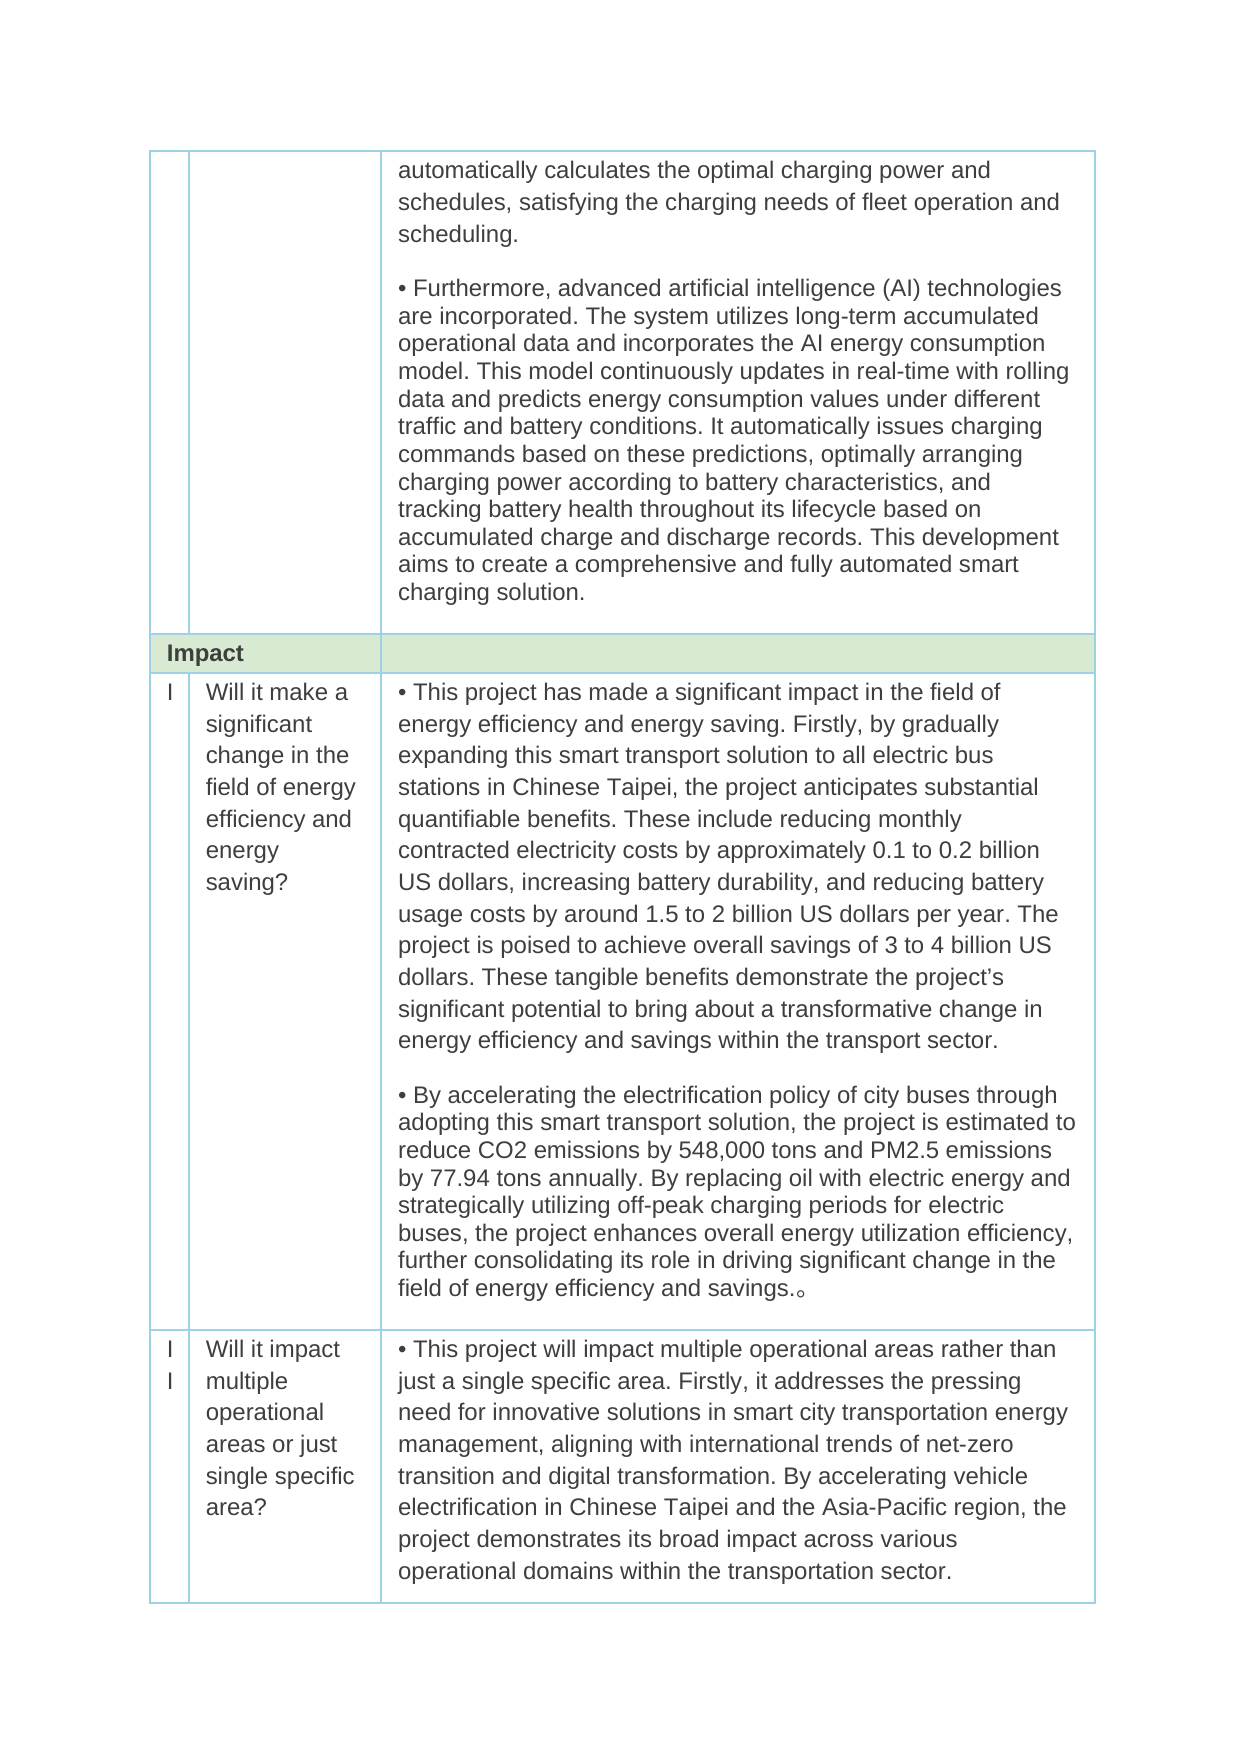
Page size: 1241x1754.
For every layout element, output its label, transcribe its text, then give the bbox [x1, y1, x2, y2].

table_cell automatically calculates the optimal charging power and schedules, satisfying the charging needs of fleet operation and scheduling. • Furthermore, advanced artificial intelligence (AI) technologies are incorporated. The system utilizes long-term accumulated operational data and incorporates the AI energy consumption model. This model continuously updates in real-time with rolling data and predicts energy consumption values under different traffic and battery conditions. It automatically issues charging commands based on these predictions, optimally arranging charging power according to battery characteristics, and tracking battery health throughout its lifecycle based on accumulated charge and discharge records. This development aims to create a comprehensive and fully automated smart charging solution. [382, 152, 1094, 632]
table_cell Will it make a significant change in the field of energy efficiency and energy saving? [190, 674, 380, 1329]
table_cell [151, 152, 188, 632]
table_cell I [151, 674, 188, 1329]
table_cell • This project has made a significant impact in the field of energy efficiency and energy saving. Firstly, by gradually expanding this smart transport solution to all electric bus stations in Chinese Taipei, the project anticipates substantial quantifiable benefits. These include reducing monthly contracted electricity costs by approximately 0.1 to 0.2 billion US dollars, increasing battery durability, and reducing battery usage costs by around 1.5 to 2 billion US dollars per year. The project is poised to achieve overall savings of 3 to 4 billion US dollars. These tangible benefits demonstrate the project’s significant potential to bring about a transformative change in energy efficiency and savings within the transport sector. • By accelerating the electrification policy of city buses through adopting this smart transport solution, the project is estimated to reduce CO2 emissions by 548,000 tons and PM2.5 emissions by 77.94 tons annually. By replacing oil with electric energy and strategically utilizing off-peak charging periods for electric buses, the project enhances overall energy utilization efficiency, further consolidating its role in driving significant change in the field of energy efficiency and savings.。 [382, 674, 1094, 1329]
table_cell II [151, 1331, 188, 1602]
table_cell • This project will impact multiple operational areas rather than just a single specific area. Firstly, it addresses the pressing need for innovative solutions in smart city transportation energy management, aligning with international trends of net-zero transition and digital transformation. By accelerating vehicle electrification in Chinese Taipei and the Asia-Pacific region, the project demonstrates its broad impact across various operational domains within the transportation sector. [382, 1331, 1094, 1602]
table_cell Impact [151, 635, 380, 672]
table_cell [190, 152, 380, 632]
table_cell Will it impact multiple operational areas or just single specific area? [190, 1331, 380, 1602]
table_cell [382, 635, 1094, 672]
